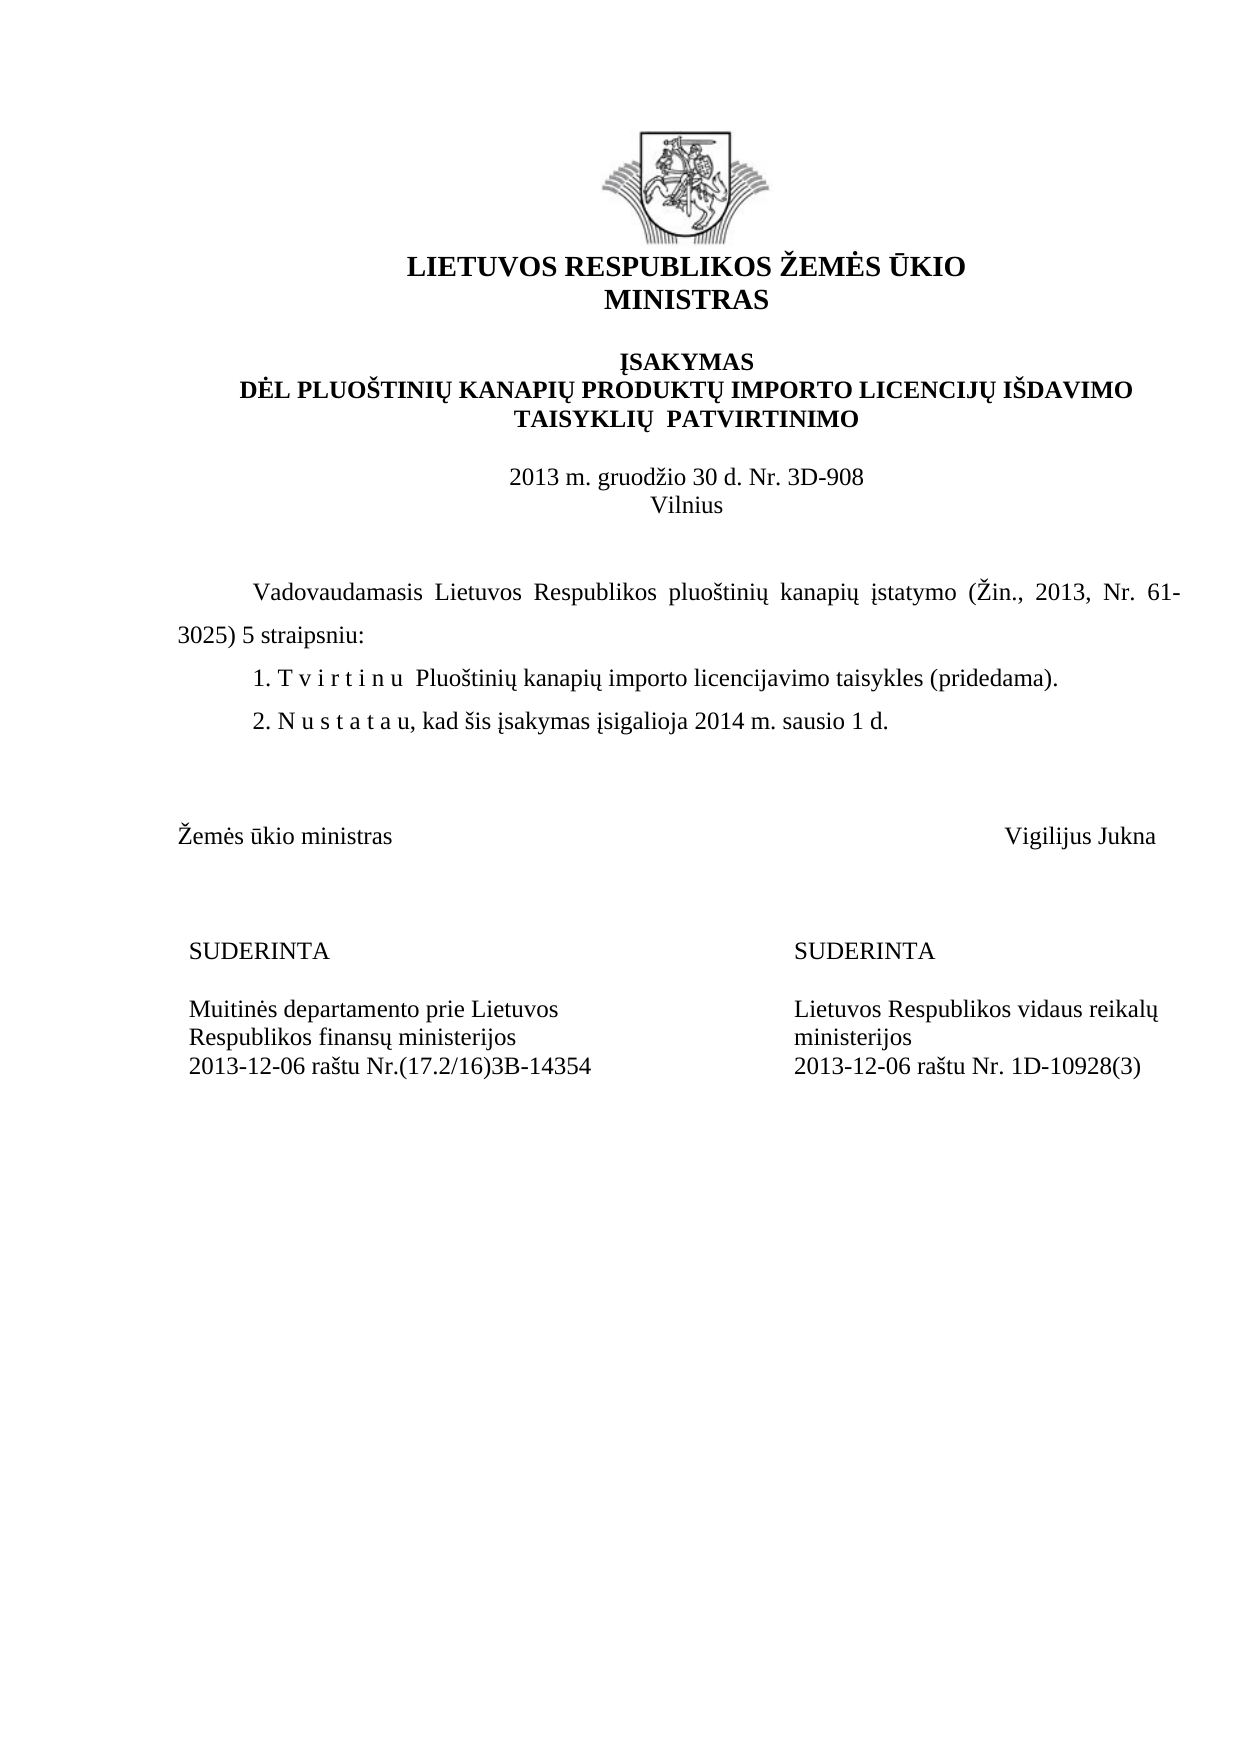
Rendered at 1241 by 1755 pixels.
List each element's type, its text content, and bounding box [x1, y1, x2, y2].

table_header SUDERINTA Lietuvos Respublikos vidaus reikalų ministerijos 2013-12-06 raštu Nr. 1D-10928(3) [686, 936, 1196, 1109]
text LIETUVOS RESPUBLIKOS ŽEMĖS ŪKIO [177, 249, 1196, 282]
text 2013 m. gruodžio 30 d. Nr. 3D-908 [177, 462, 1196, 491]
text ĮSAKYMAS [177, 347, 1196, 376]
text Žemės ūkio ministras Vigilijus Jukna [177, 821, 1196, 850]
text 1. T v i r t i n u Pluoštinių kanapių importo licencijavimo taisykles (pridedama). [177, 663, 1196, 692]
text MINISTRAS [177, 282, 1196, 316]
text Vilnius [177, 491, 1196, 519]
text Vadovaudamasis Lietuvos Respublikos pluoštinių kanapių įstatymo (Žin., 2013, Nr. 61-3025) 5 straipsniu: [177, 577, 1181, 649]
text DĖL PLUOŠTINIŲ KANAPIŲ PRODUKTŲ IMPORTO LICENCIJŲ IŠDAVIMO TAISYKLIŲ PATVIRTINIMO [177, 376, 1196, 433]
text 2. N u s t a t a u, kad šis įsakymas įsigalioja 2014 m. sausio 1 d. [252, 706, 1196, 735]
table_header SUDERINTA Muitinės departamento prie Lietuvos Respublikos finansų ministerijos 2013-12-06 raštu Nr.(17.2/16)3B-14354 [177, 936, 686, 1109]
